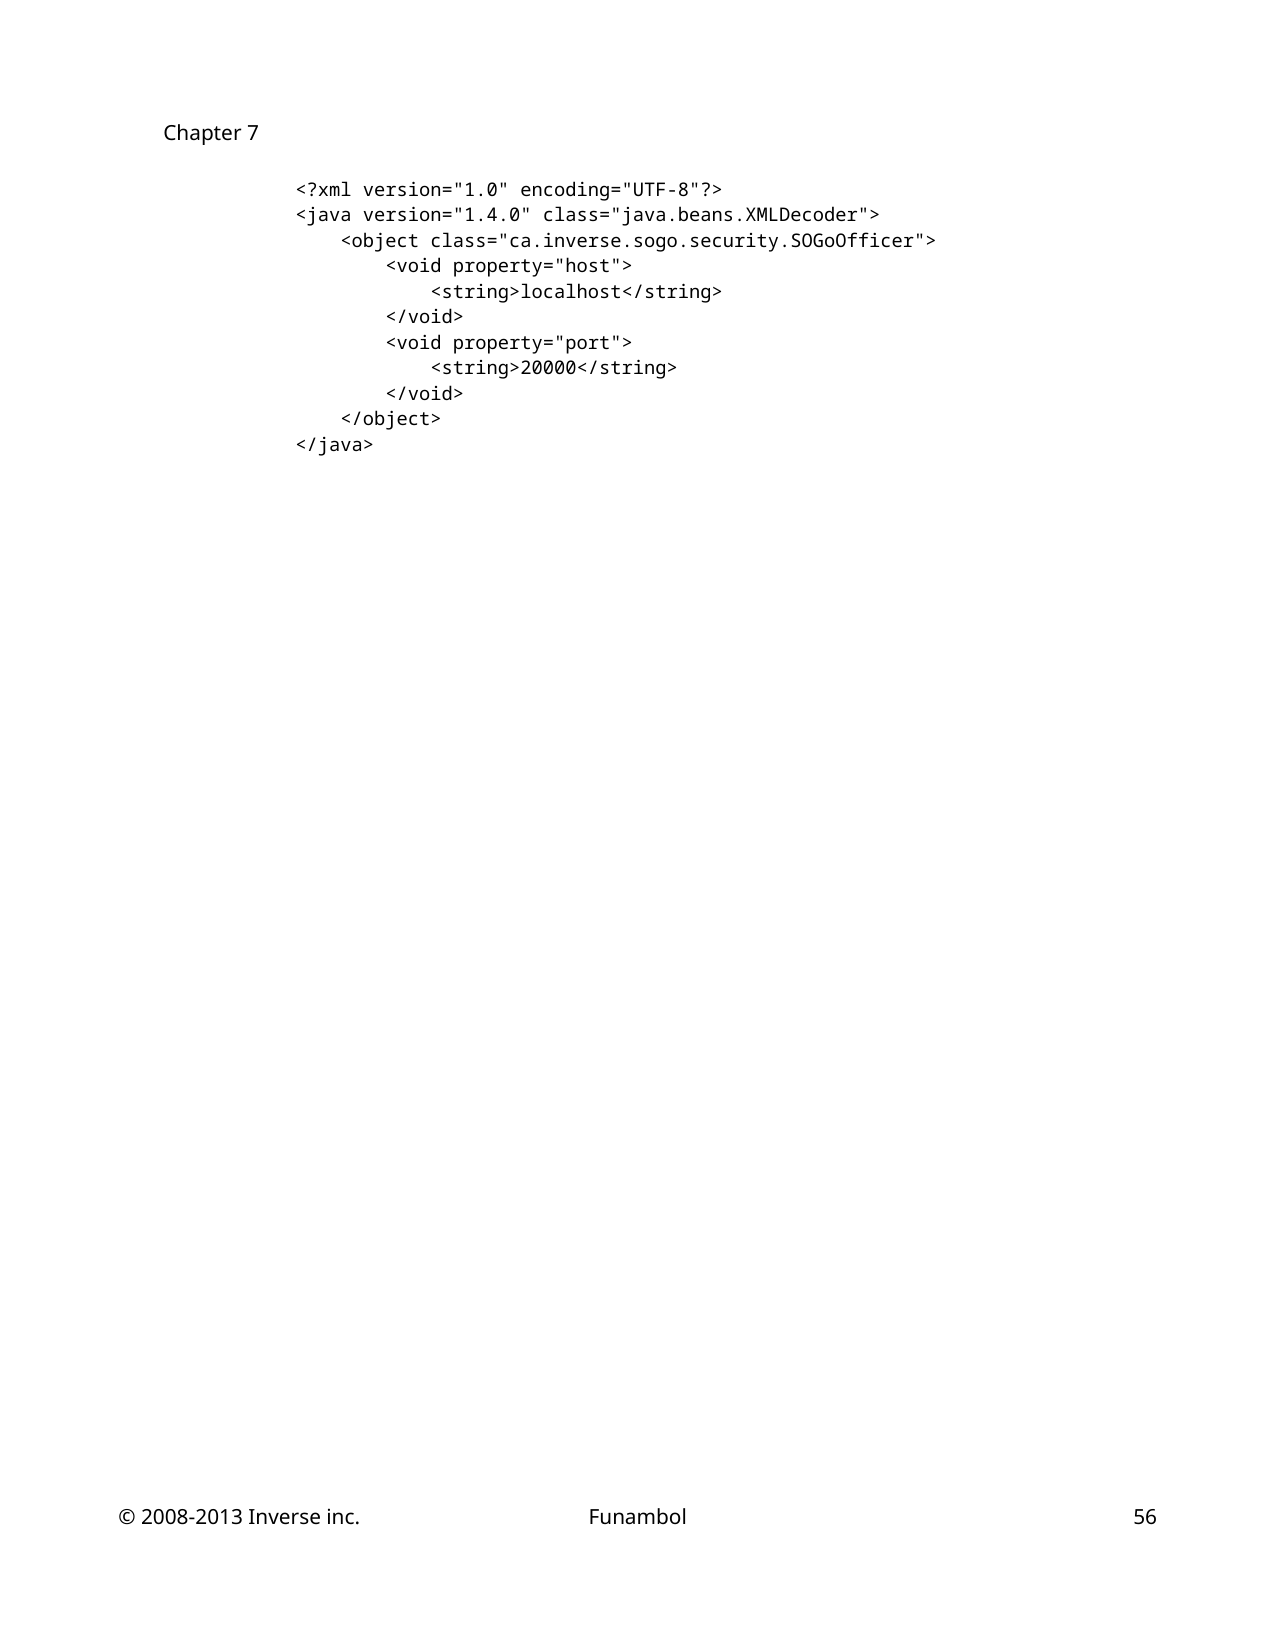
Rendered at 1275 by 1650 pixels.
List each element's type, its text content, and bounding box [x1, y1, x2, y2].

text <string>20000</string> [295, 355, 1157, 380]
text <void property="port"> [295, 329, 1157, 355]
text </void> [295, 304, 1157, 329]
text <void property="host"> [295, 253, 1157, 278]
text </object> [295, 406, 1157, 431]
text </void> [295, 380, 1157, 406]
text <?xml version="1.0" encoding="UTF-8"?> [295, 176, 1157, 202]
text <object class="ca.inverse.sogo.security.SOGoOfficer"> [295, 227, 1157, 253]
text <string>localhost</string> [295, 278, 1157, 304]
text <java version="1.4.0" class="java.beans.XMLDecoder"> [295, 202, 1157, 227]
text </java> [295, 431, 1157, 457]
